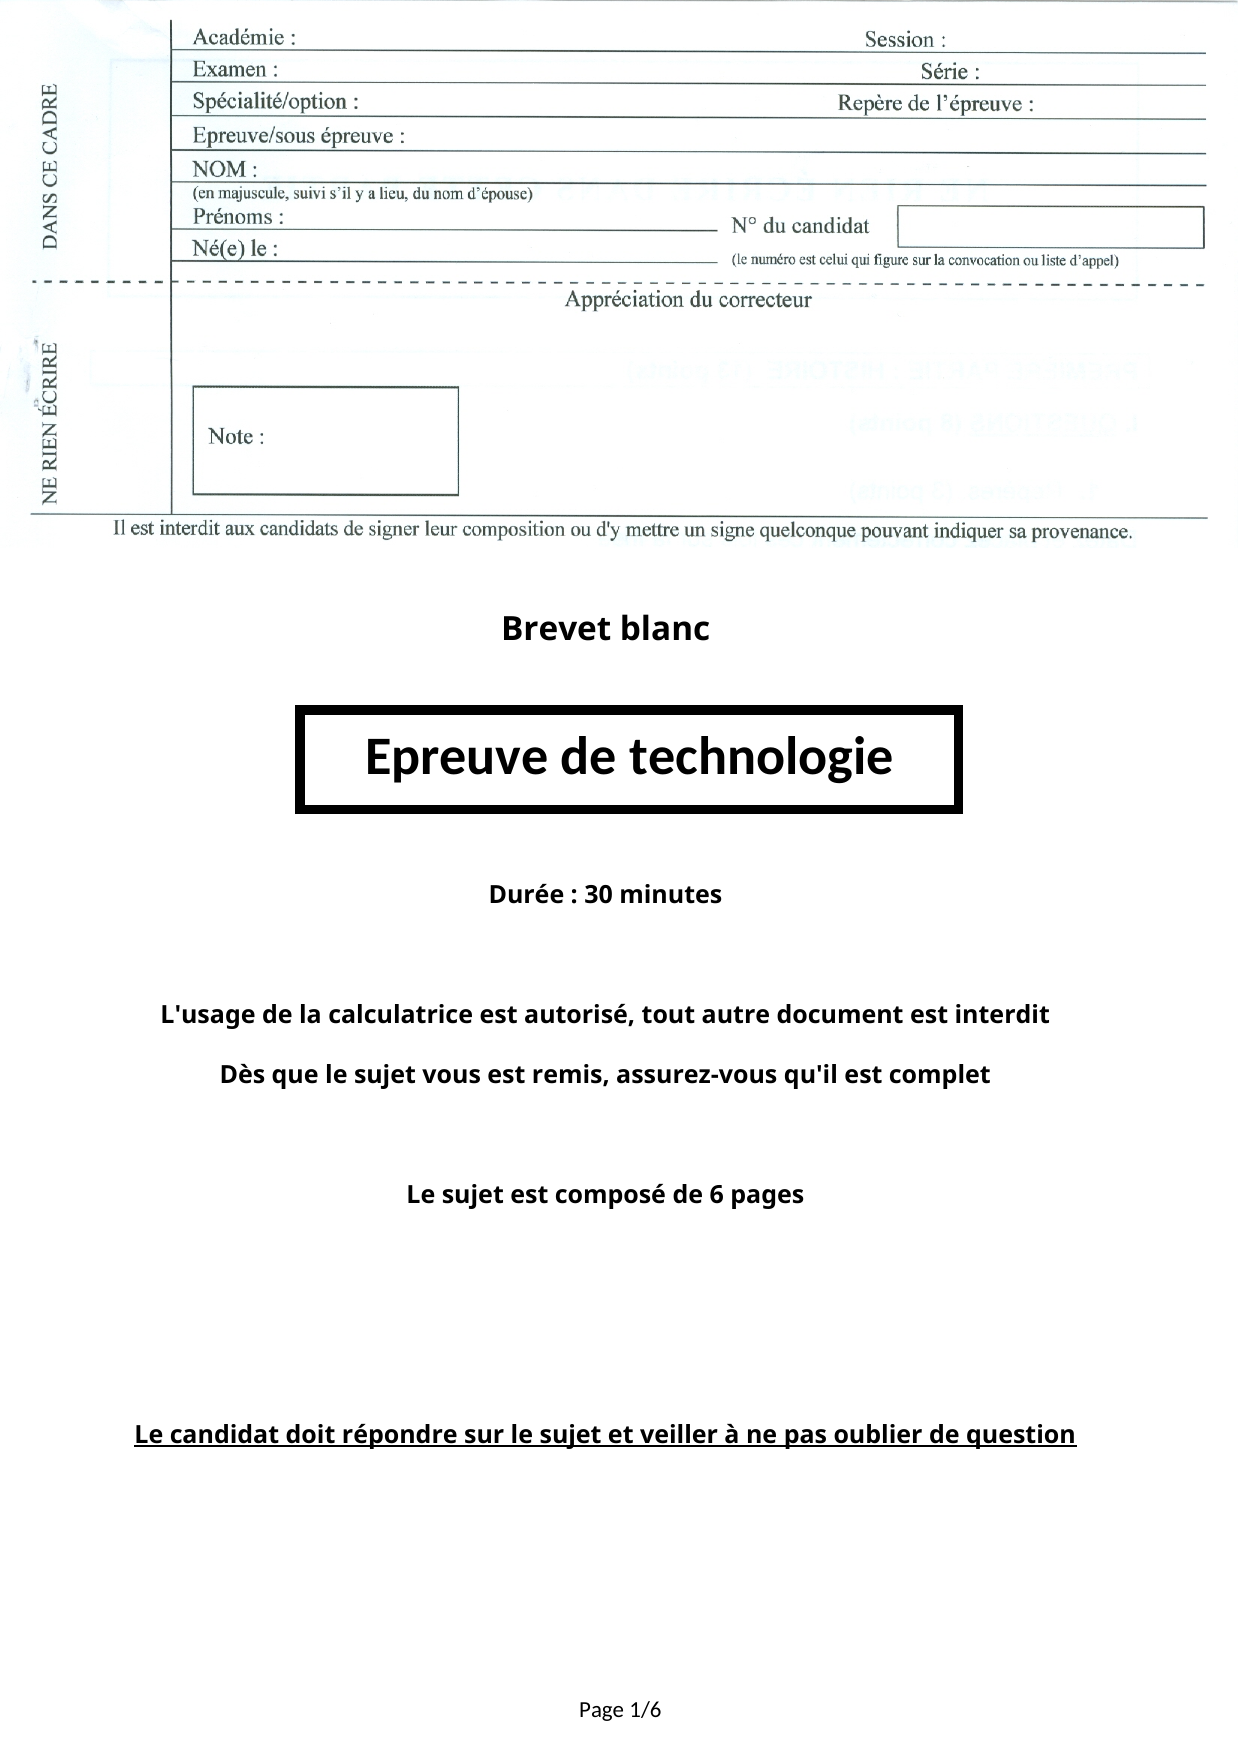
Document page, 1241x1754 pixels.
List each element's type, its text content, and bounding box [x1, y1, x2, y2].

text Epreuve de technologie [320, 722, 939, 788]
text Le sujet est composé de 6 pages [59, 1176, 1152, 1211]
text L'usage de la calculatrice est autorisé, tout autre document est interdit [59, 996, 1152, 1031]
text Durée : 30 minutes [59, 876, 1152, 911]
text Brevet blanc [59, 604, 1152, 650]
text Le candidat doit répondre sur le sujet et veiller à ne pas oublier de question [59, 1416, 1152, 1451]
text Dès que le sujet vous est remis, assurez-vous qu'il est complet [59, 1056, 1152, 1091]
